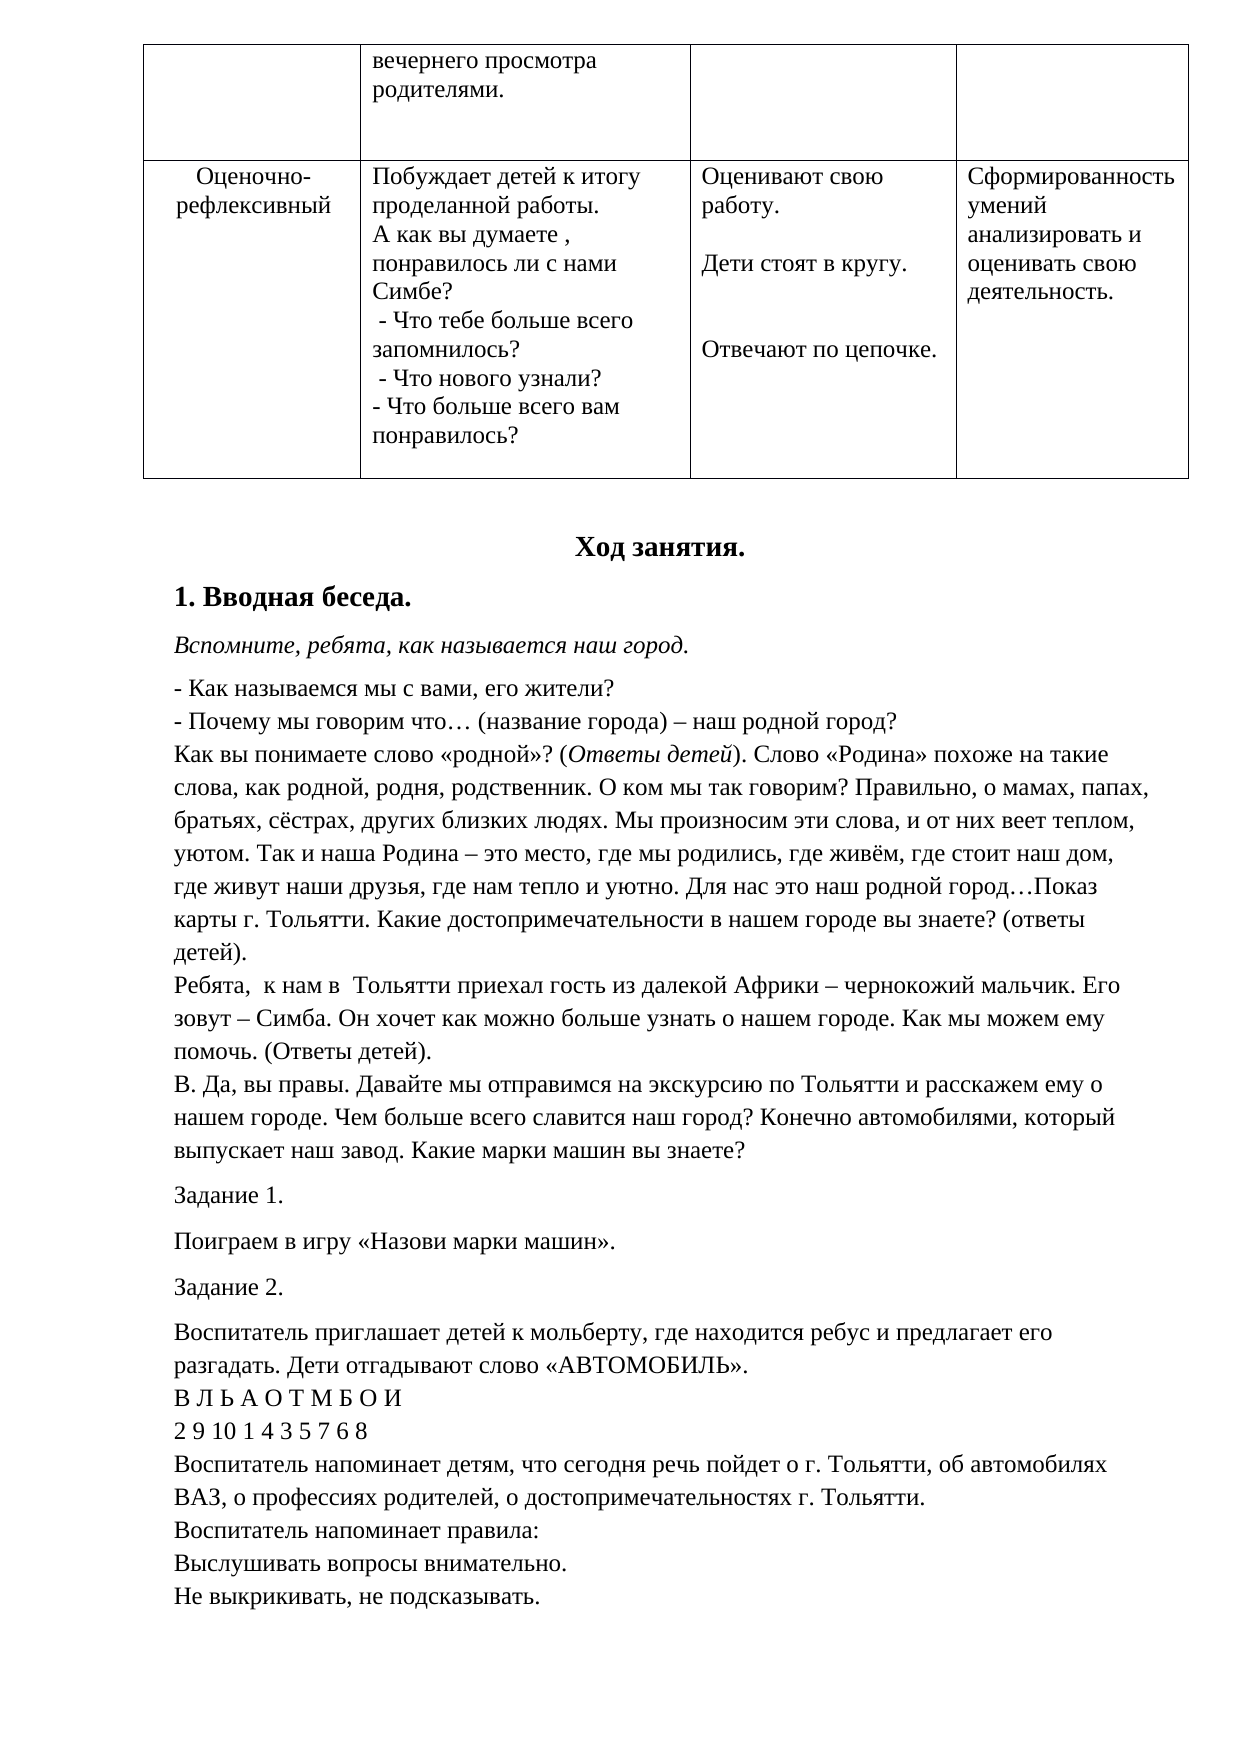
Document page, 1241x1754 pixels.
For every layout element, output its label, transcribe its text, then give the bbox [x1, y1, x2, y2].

text 1. Вводная беседа. [173, 579, 1152, 613]
table_cell вечернего просмотра родителями. [361, 45, 690, 160]
table_cell Оценивают свою работу. Дети стоят в кругу. Отвечают по цепочке. [691, 161, 956, 478]
text Воспитатель напоминает детям, что сегодня речь пойдет о г. Тольятти, об автомобилях ВАЗ, о профессиях родителей, о достопримечательностях г. Тольятти. [173, 1449, 1152, 1511]
text В. Да, вы правы. Давайте мы отправимся на экскурсию по Тольятти и расскажем ему о нашем городе. Чем больше всего славится наш город? Конечно автомобилями, который выпускает наш завод. Какие марки машин вы знаете? [173, 1069, 1152, 1164]
table_cell Сформированность умений анализировать и оценивать свою деятельность. [957, 161, 1188, 478]
text Воспитатель приглашает детей к мольберту, где находится ребус и предлагает его разгадать. Дети отгадывают слово «АВТОМОБИЛЬ». [173, 1317, 1152, 1379]
text Задание 1. [173, 1181, 1152, 1209]
text Воспитатель напоминает правила: [173, 1515, 1152, 1544]
text 2 9 10 1 4 3 5 7 6 8 [173, 1416, 1152, 1445]
text Как вы понимаете слово «родной»? (Ответы детей). Слово «Родина» похоже на такие слова, как родной, родня, родственник. О ком мы так говорим? Правильно, о мамах, папах, братьях, сёстрах, других близких людях. Мы произносим эти слова, и от них веет теплом, уютом. Так и наша Родина – это место, где мы родились, где живём, где стоит наш дом, где живут наши друзья, где нам тепло и уютно. Для нас это наш родной город…Показ карты г. Тольятти. Какие достопримечательности в нашем городе вы знаете? (ответы детей). [173, 739, 1152, 966]
table_cell Оценочно-рефлексивный [144, 161, 360, 478]
text - Как называемся мы с вами, его жители? [173, 673, 1152, 702]
table_cell Побуждает детей к итогу проделанной работы. А как вы думаете , понравилось ли с нами Симбе? - Что тебе больше всего запомнилось? - Что нового узнали? - Что больше всего вам понравилось? [361, 161, 690, 478]
text Ребята, к нам в Тольятти приехал гость из далекой Африки – чернокожий мальчик. Его зовут – Симба. Он хочет как можно больше узнать о нашем городе. Как мы можем ему помочь. (Ответы детей). [173, 970, 1152, 1065]
table_cell [957, 45, 1188, 160]
text Выслушивать вопросы внимательно. [173, 1548, 1152, 1577]
text В Л Ь А О Т М Б О И [173, 1383, 1152, 1412]
table_cell [144, 45, 360, 160]
text Задание 2. [173, 1272, 1152, 1300]
text Поиграем в игру «Назови марки машин». [173, 1226, 1152, 1255]
text - Почему мы говорим что… (название города) – наш родной город? [173, 706, 1152, 734]
text Ход занятия. [173, 529, 1154, 563]
table_cell [691, 45, 956, 160]
text Вспомните, ребята, как называется наш город. [173, 630, 1152, 658]
text Не выкрикивать, не подсказывать. [173, 1581, 1152, 1610]
